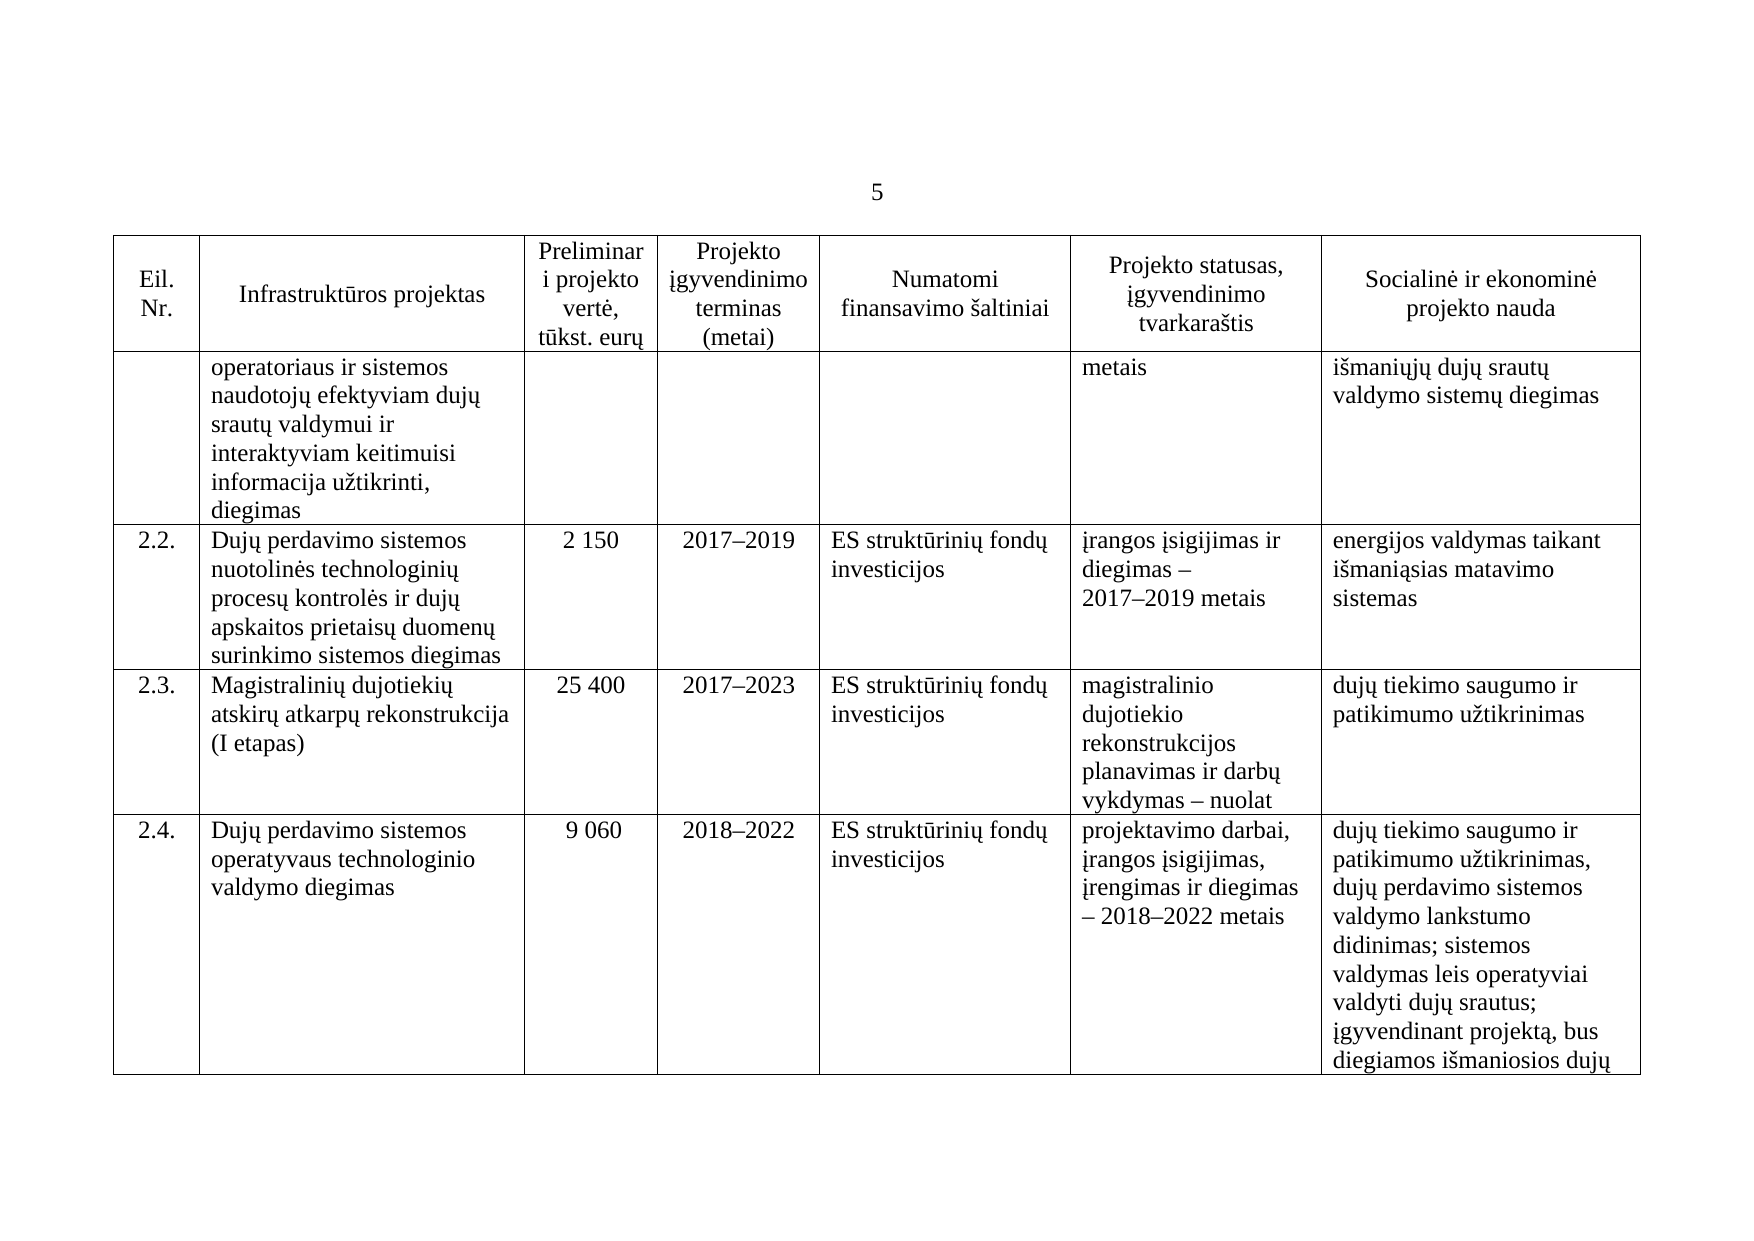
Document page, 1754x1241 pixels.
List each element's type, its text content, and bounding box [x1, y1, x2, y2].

table_cell 2.2. [114, 525, 199, 669]
table_cell 2017–2019 [658, 525, 819, 669]
table_header Preliminari projekto vertė, tūkst. eurų [525, 236, 657, 351]
table_cell dujų tiekimo saugumo ir patikimumo užtikrinimas, dujų perdavimo sistemos valdymo lankstumo didinimas; sistemos valdymas leis operatyviai valdyti dujų srautus; įgyvendinant projektą, bus diegiamos išmaniosios dujų [1322, 815, 1640, 1074]
table_cell metais [1071, 352, 1321, 524]
table_cell dujų tiekimo saugumo ir patikimumo užtikrinimas [1322, 670, 1640, 814]
table_cell [114, 352, 199, 524]
table_cell magistralinio dujotiekio rekonstrukcijos planavimas ir darbų vykdymas – nuolat [1071, 670, 1321, 814]
table_cell 2.4. [114, 815, 199, 1074]
table_cell projektavimo darbai, įrangos įsigijimas, įrengimas ir diegimas – 2018–2022 metais [1071, 815, 1321, 1074]
table_cell [820, 352, 1070, 524]
table_cell 2.3. [114, 670, 199, 814]
table_cell 2 150 [525, 525, 657, 669]
table_cell 9 060 [525, 815, 657, 1074]
table_cell energijos valdymas taikant išmaniąsias matavimo sistemas [1322, 525, 1640, 669]
table_header Projekto statusas, įgyvendinimo tvarkaraštis [1071, 236, 1321, 351]
table_cell 2018–2022 [658, 815, 819, 1074]
table_cell ES struktūrinių fondų investicijos [820, 815, 1070, 1074]
table_header Infrastruktūros projektas [200, 236, 524, 351]
table_cell Dujų perdavimo sistemos operatyvaus technologinio valdymo diegimas [200, 815, 524, 1074]
table_cell Dujų perdavimo sistemos nuotolinės technologinių procesų kontrolės ir dujų apskaitos prietaisų duomenų surinkimo sistemos diegimas [200, 525, 524, 669]
table_cell 25 400 [525, 670, 657, 814]
table_cell [525, 352, 657, 524]
table_cell išmaniųjų dujų srautų valdymo sistemų diegimas [1322, 352, 1640, 524]
table_cell operatoriaus ir sistemos naudotojų efektyviam dujų srautų valdymui ir interaktyviam keitimuisi informacija užtikrinti, diegimas [200, 352, 524, 524]
table_header Numatomi finansavimo šaltiniai [820, 236, 1070, 351]
table_header Projekto įgyvendinimo terminas (metai) [658, 236, 819, 351]
table_cell ES struktūrinių fondų investicijos [820, 670, 1070, 814]
table_cell Magistralinių dujotiekių atskirų atkarpų rekonstrukcija (I etapas) [200, 670, 524, 814]
table_cell ES struktūrinių fondų investicijos [820, 525, 1070, 669]
table_header Socialinė ir ekonominė projekto nauda [1322, 236, 1640, 351]
table_cell [658, 352, 819, 524]
table_cell įrangos įsigijimas ir diegimas – 2017–2019 metais [1071, 525, 1321, 669]
table_cell 2017–2023 [658, 670, 819, 814]
table_header Eil. Nr. [114, 236, 199, 351]
